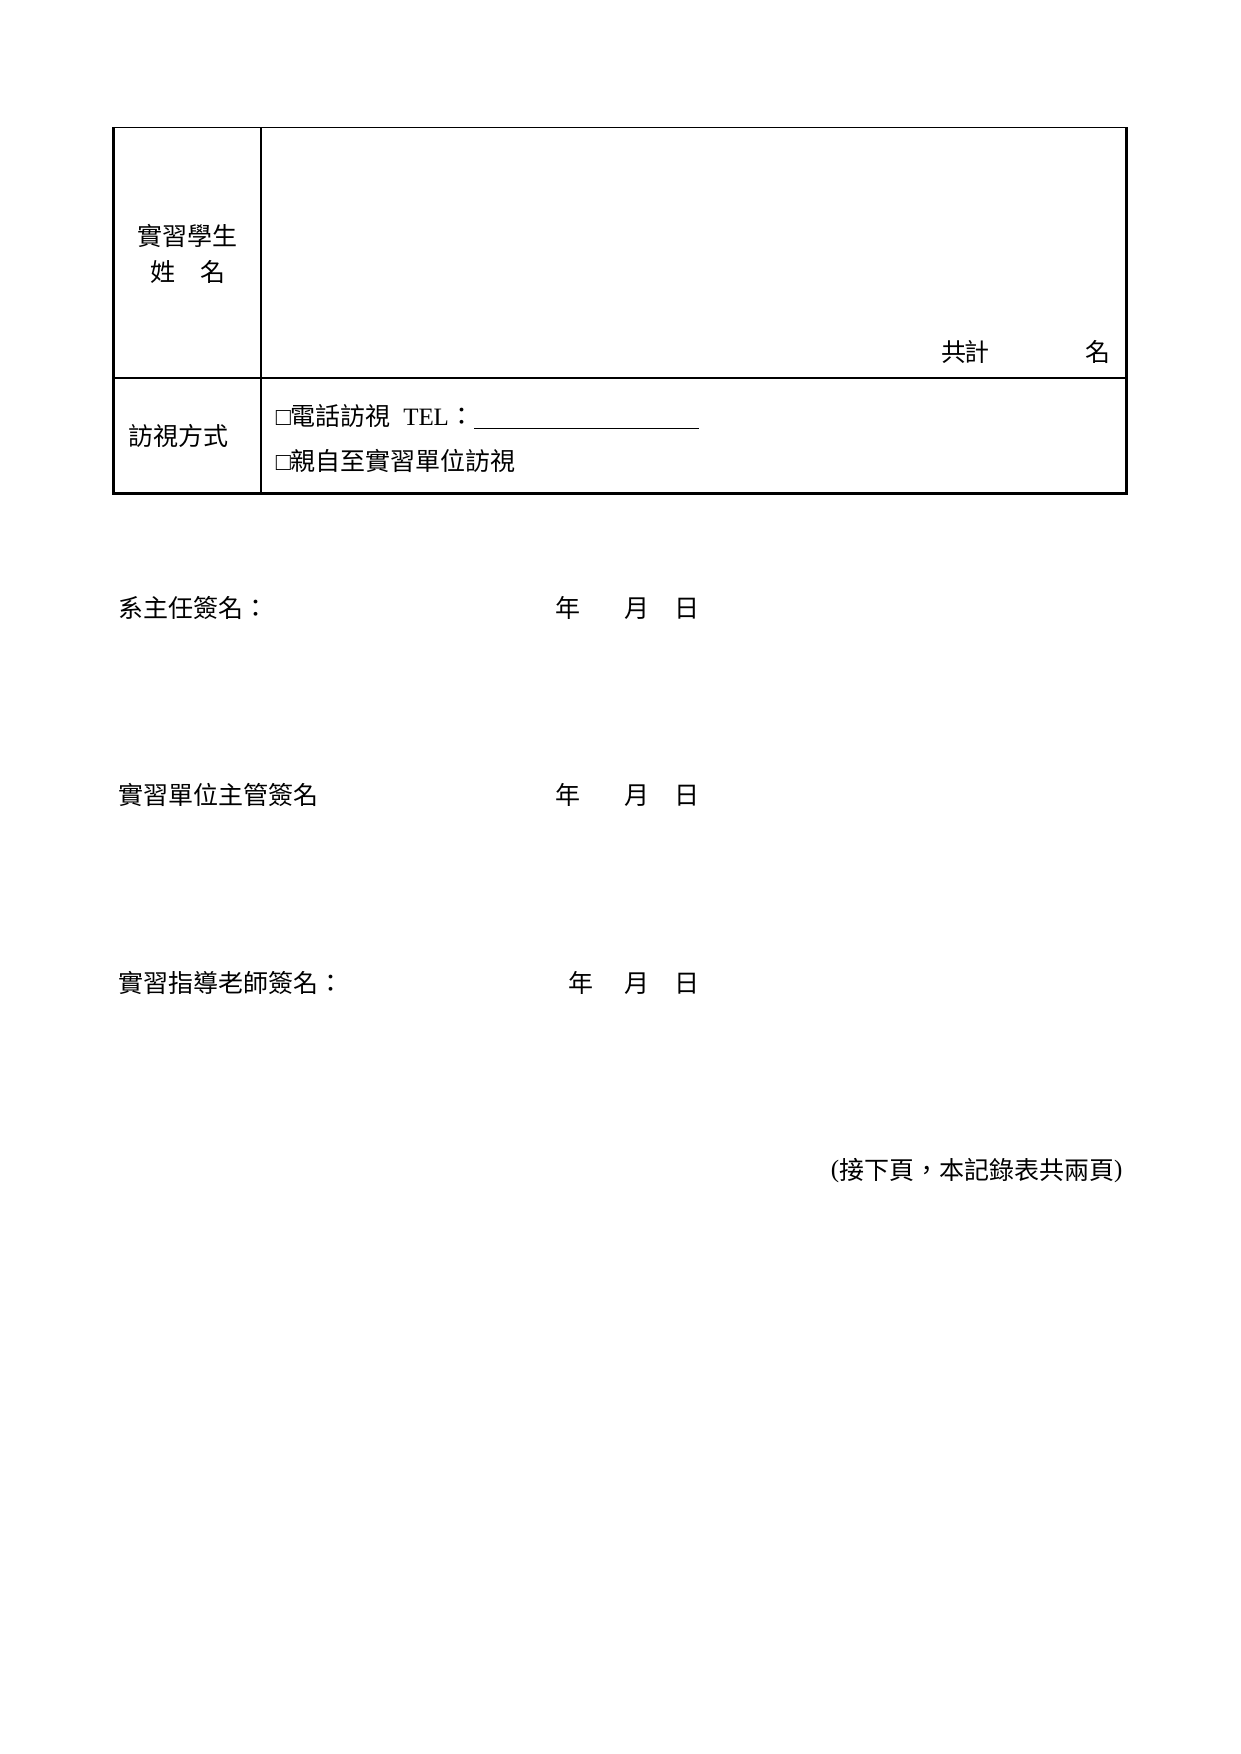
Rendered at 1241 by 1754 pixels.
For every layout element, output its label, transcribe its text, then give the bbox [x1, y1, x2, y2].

table_cell 共計 名 [262, 128, 1125, 377]
text (接下頁，本記錄表共兩頁) [118, 1127, 1122, 1189]
text 實習單位主管簽名 年 月 日 [118, 752, 1122, 814]
text 系主任簽名： 年 月 日 [118, 564, 1122, 627]
table_cell 實習學生 姓 名 [115, 128, 260, 377]
table_cell 訪視方式 [115, 379, 260, 492]
table_cell □電話訪視 TEL： □親自至實習單位訪視 [262, 379, 1125, 492]
text 實習指導老師簽名： 年 月 日 [118, 939, 1122, 1002]
